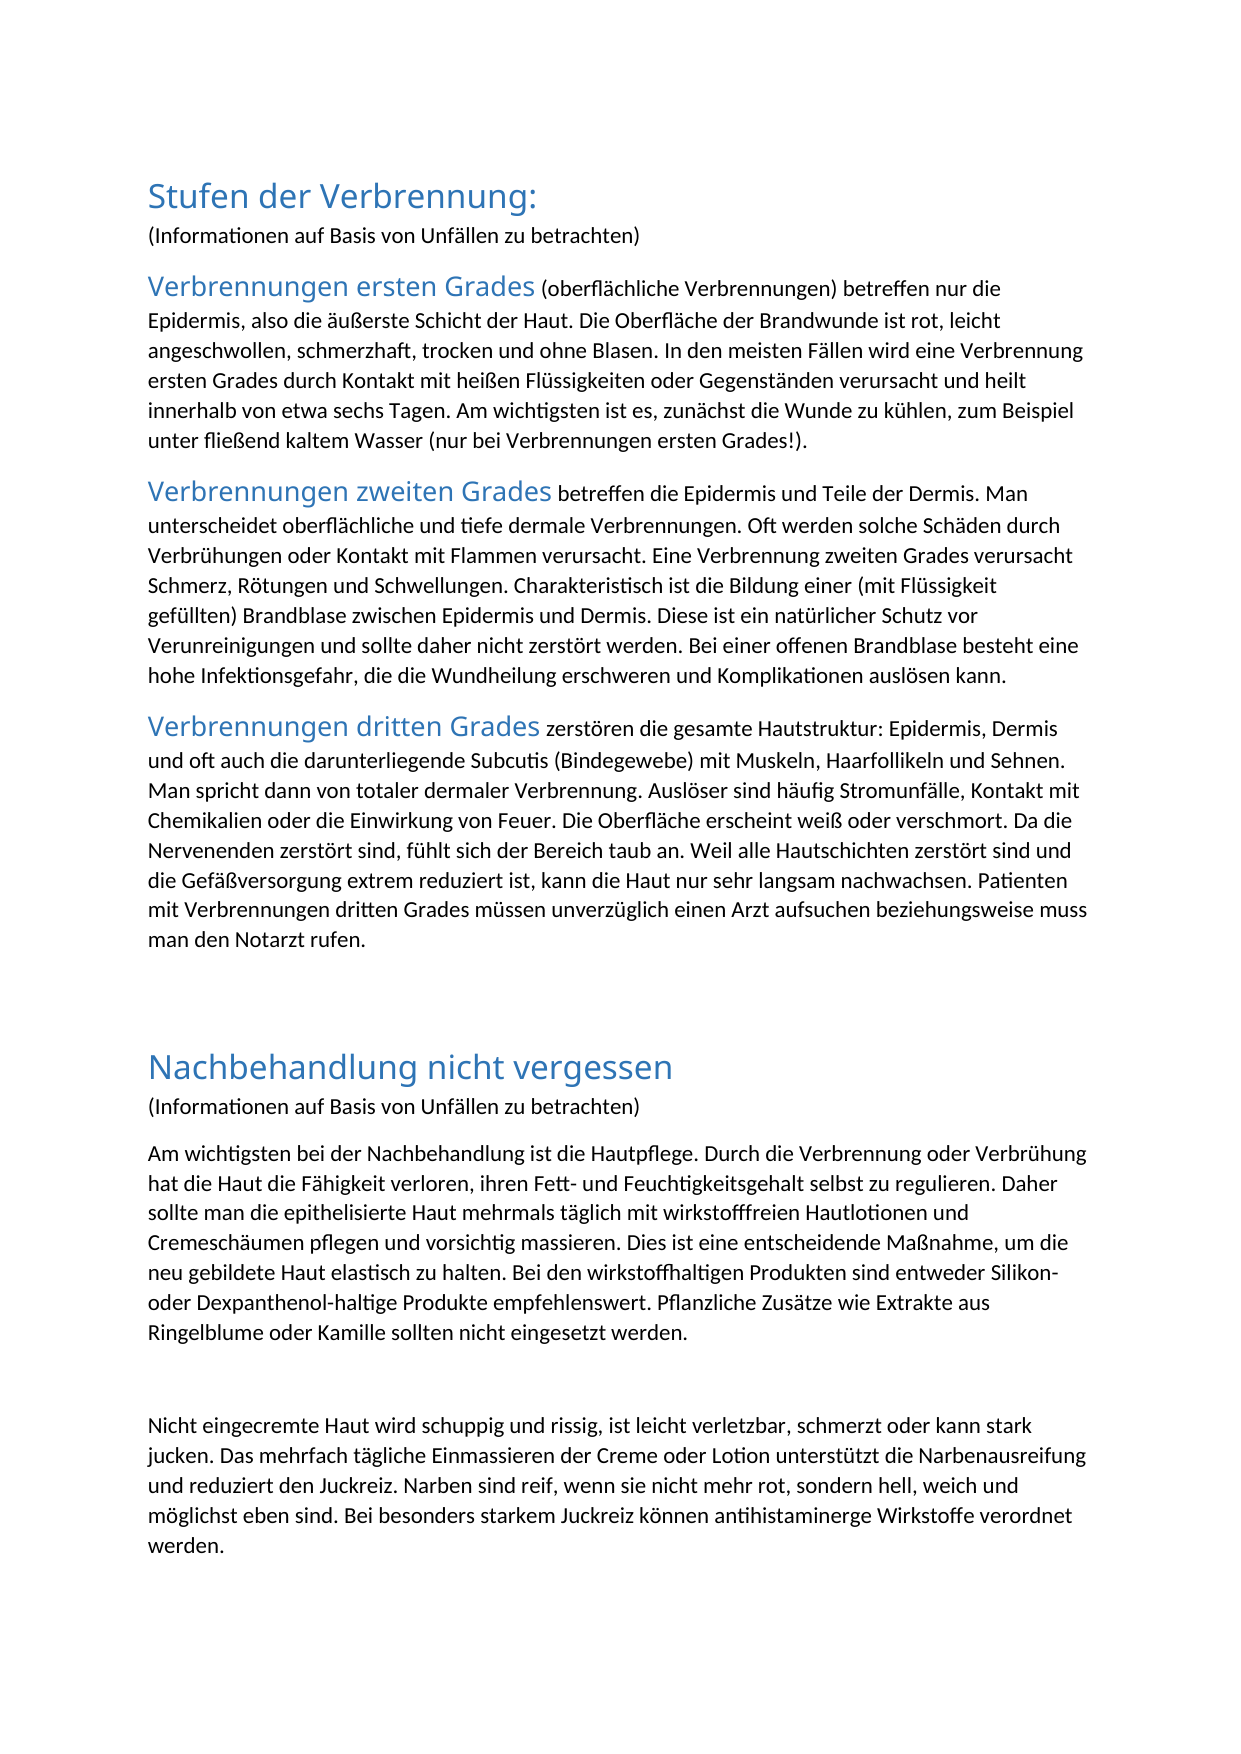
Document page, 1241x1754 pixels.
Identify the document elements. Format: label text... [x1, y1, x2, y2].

text (Informationen auf Basis von Unfällen zu betrachten) [148, 1092, 1093, 1120]
subtitle Nachbehandlung nicht vergessen [148, 1044, 1093, 1089]
subtitle Stufen der Verbrennung: [148, 173, 1093, 218]
text Am wichtigsten bei der Nachbehandlung ist die Hautpflege. Durch die Verbrennung oder Verbrühung hat die Haut die Fähigkeit verloren, ihren Fett- und Feuchtigkeitsgehalt selbst zu regulieren. Daher sollte man die epithelisierte Haut mehrmals täglich mit wirkstofffreien Hautlotionen und Cremeschäumen pflegen und vorsichtig massieren. Dies ist eine entscheidende Maßnahme, um die neu gebildete Haut elastisch zu halten. Bei den wirkstoffhaltigen Produkten sind entweder Silikon- oder Dexpanthenol-haltige Produkte empfehlenswert. Pflanzliche Zusätze wie Extrakte aus Ringelblume oder Kamille sollten nicht eingesetzt werden. [148, 1139, 1093, 1346]
text Verbrennungen zweiten Grades betreffen die Epidermis und Teile der Dermis. Man unterscheidet oberflächliche und tiefe dermale Verbrennungen. Oft werden solche Schäden durch Verbrühungen oder Kontakt mit Flammen verursacht. Eine Verbrennung zweiten Grades verursacht Schmerz, Rötungen und Schwellungen. Charakteristisch ist die Bildung einer (mit Flüssigkeit gefüllten) Brandblase zwischen Epidermis und Dermis. Diese ist ein natürlicher Schutz vor Verunreinigungen und sollte daher nicht zerstört werden. Bei einer offenen Brandblase besteht eine hohe Infektionsgefahr, die die Wundheilung erschweren und Komplikationen auslösen kann. [148, 473, 1093, 689]
text Verbrennungen ersten Grades (oberflächliche Verbrennungen) betreffen nur die Epidermis, also die äußerste Schicht der Haut. Die Oberfläche der Brandwunde ist rot, leicht angeschwollen, schmerzhaft, trocken und ohne Blasen. In den meisten Fällen wird eine Verbrennung ersten Grades durch Kontakt mit heißen Flüssigkeiten oder Gegenständen verursacht und heilt innerhalb von etwa sechs Tagen. Am wichtigsten ist es, zunächst die Wunde zu kühlen, zum Beispiel unter fließend kaltem Wasser (nur bei Verbrennungen ersten Grades!). [148, 268, 1093, 454]
text (Informationen auf Basis von Unfällen zu betrachten) [148, 221, 1093, 249]
text Nicht eingecremte Haut wird schuppig und rissig, ist leicht verletzbar, schmerzt oder kann stark jucken. Das mehrfach tägliche Einmassieren der Creme oder Lotion unterstützt die Narbenausreifung und reduziert den Juckreiz. Narben sind reif, wenn sie nicht mehr rot, sondern hell, weich und möglichst eben sind. Bei besonders starkem Juckreiz können antihistaminerge Wirkstoffe verordnet werden. [148, 1411, 1093, 1559]
text Verbrennungen dritten Grades zerstören die gesamte Hautstruktur: Epidermis, Dermis und oft auch die darunterliegende Subcutis (Bindegewebe) mit Muskeln, Haarfollikeln und Sehnen. Man spricht dann von totaler dermaler Verbrennung. Auslöser sind häufig Stromunfälle, Kontakt mit Chemikalien oder die Einwirkung von Feuer. Die Oberfläche erscheint weiß oder verschmort. Da die Nervenenden zerstört sind, fühlt sich der Bereich taub an. Weil alle Hautschichten zerstört sind und die Gefäßversorgung extrem reduziert ist, kann die Haut nur sehr langsam nachwachsen. Patienten mit Verbrennungen dritten Grades müssen unverzüglich einen Arzt aufsuchen beziehungsweise muss man den Notarzt rufen. [148, 707, 1093, 953]
